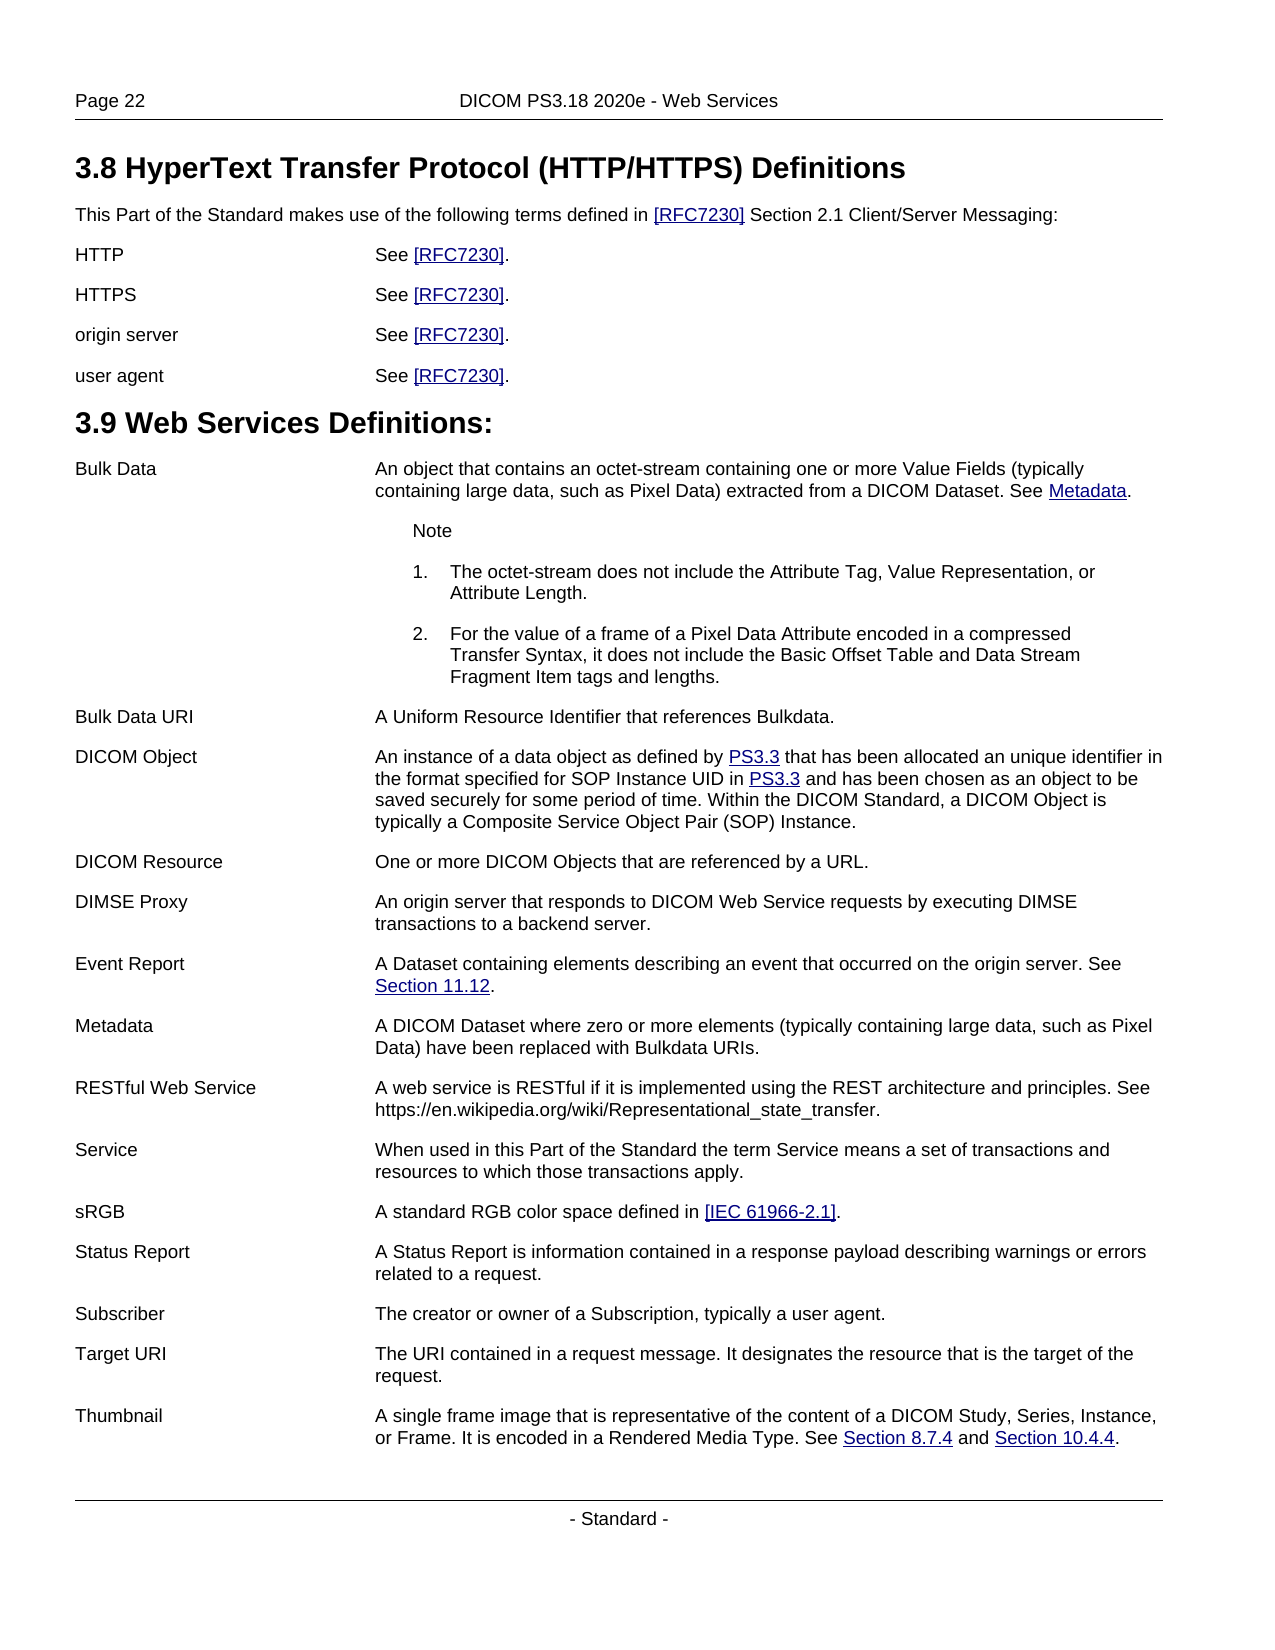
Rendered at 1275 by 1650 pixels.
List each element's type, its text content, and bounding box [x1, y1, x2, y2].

text Thumbnail A single frame image that is representative of the content of a DICOM Study, Series, Instance, or Frame. It is encoded in a Rendered Media Type. See Section 8.7.4 and Section 10.4.4. [75, 1405, 1162, 1448]
text origin server See [RFC7230]. [75, 324, 1162, 346]
text 3.9 Web Services Definitions: [75, 405, 1162, 439]
text Event Report A Dataset containing elements describing an event that occurred on the origin server. See Section 11.12. [75, 953, 1162, 996]
text Service When used in this Part of the Standard the term Service means a set of transactions and resources to which those transactions apply. [75, 1139, 1162, 1182]
text 3.8 HyperText Transfer Protocol (HTTP/HTTPS) Definitions [75, 150, 1162, 184]
text DICOM Resource One or more DICOM Objects that are referenced by a URL. [75, 851, 1162, 873]
text Metadata A DICOM Dataset where zero or more elements (typically containing large data, such as Pixel Data) have been replaced with Bulkdata URIs. [75, 1015, 1162, 1058]
text 1. The octet-stream does not include the Attribute Tag, Value Representation, or Attribute Length. [412, 560, 1125, 603]
text HTTP See [RFC7230]. [75, 244, 1162, 265]
text Bulk Data An object that contains an octet-stream containing one or more Value Fields (typically containing large data, such as Pixel Data) extracted from a DICOM Dataset. See Metadata. [75, 458, 1162, 501]
text Note [412, 520, 1125, 542]
text HTTPS See [RFC7230]. [75, 284, 1162, 306]
text 2. For the value of a frame of a Pixel Data Attribute encoded in a compressed Transfer Syntax, it does not include the Basic Offset Table and Data Stream Fragment Item tags and lengths. [412, 622, 1125, 687]
text Bulk Data URI A Uniform Resource Identifier that references Bulkdata. [75, 706, 1162, 727]
text RESTful Web Service A web service is RESTful if it is implemented using the REST architecture and principles. See https://en.wikipedia.org/wiki/Representational_state_transfer. [75, 1077, 1162, 1120]
text Status Report A Status Report is information contained in a response payload describing warnings or errors related to a request. [75, 1241, 1162, 1284]
text Subscriber The creator or owner of a Subscription, typically a user agent. [75, 1303, 1162, 1324]
text This Part of the Standard makes use of the following terms defined in [RFC7230] Section 2.1 Client/Server Messaging: [75, 203, 1162, 225]
text DIMSE Proxy An origin server that responds to DICOM Web Service requests by executing DIMSE transactions to a backend server. [75, 891, 1162, 934]
text user agent See [RFC7230]. [75, 364, 1162, 386]
text DICOM Object An instance of a data object as defined by PS3.3 that has been allocated an unique identifier in the format specified for SOP Instance UID in PS3.3 and has been chosen as an object to be saved securely for some period of time. Within the DICOM Standard, a DICOM Object is typically a Composite Service Object Pair (SOP) Instance. [75, 746, 1162, 832]
text sRGB A standard RGB color space defined in [IEC 61966-2.1]. [75, 1201, 1162, 1222]
text Target URI The URI contained in a request message. It designates the resource that is the target of the request. [75, 1343, 1162, 1386]
